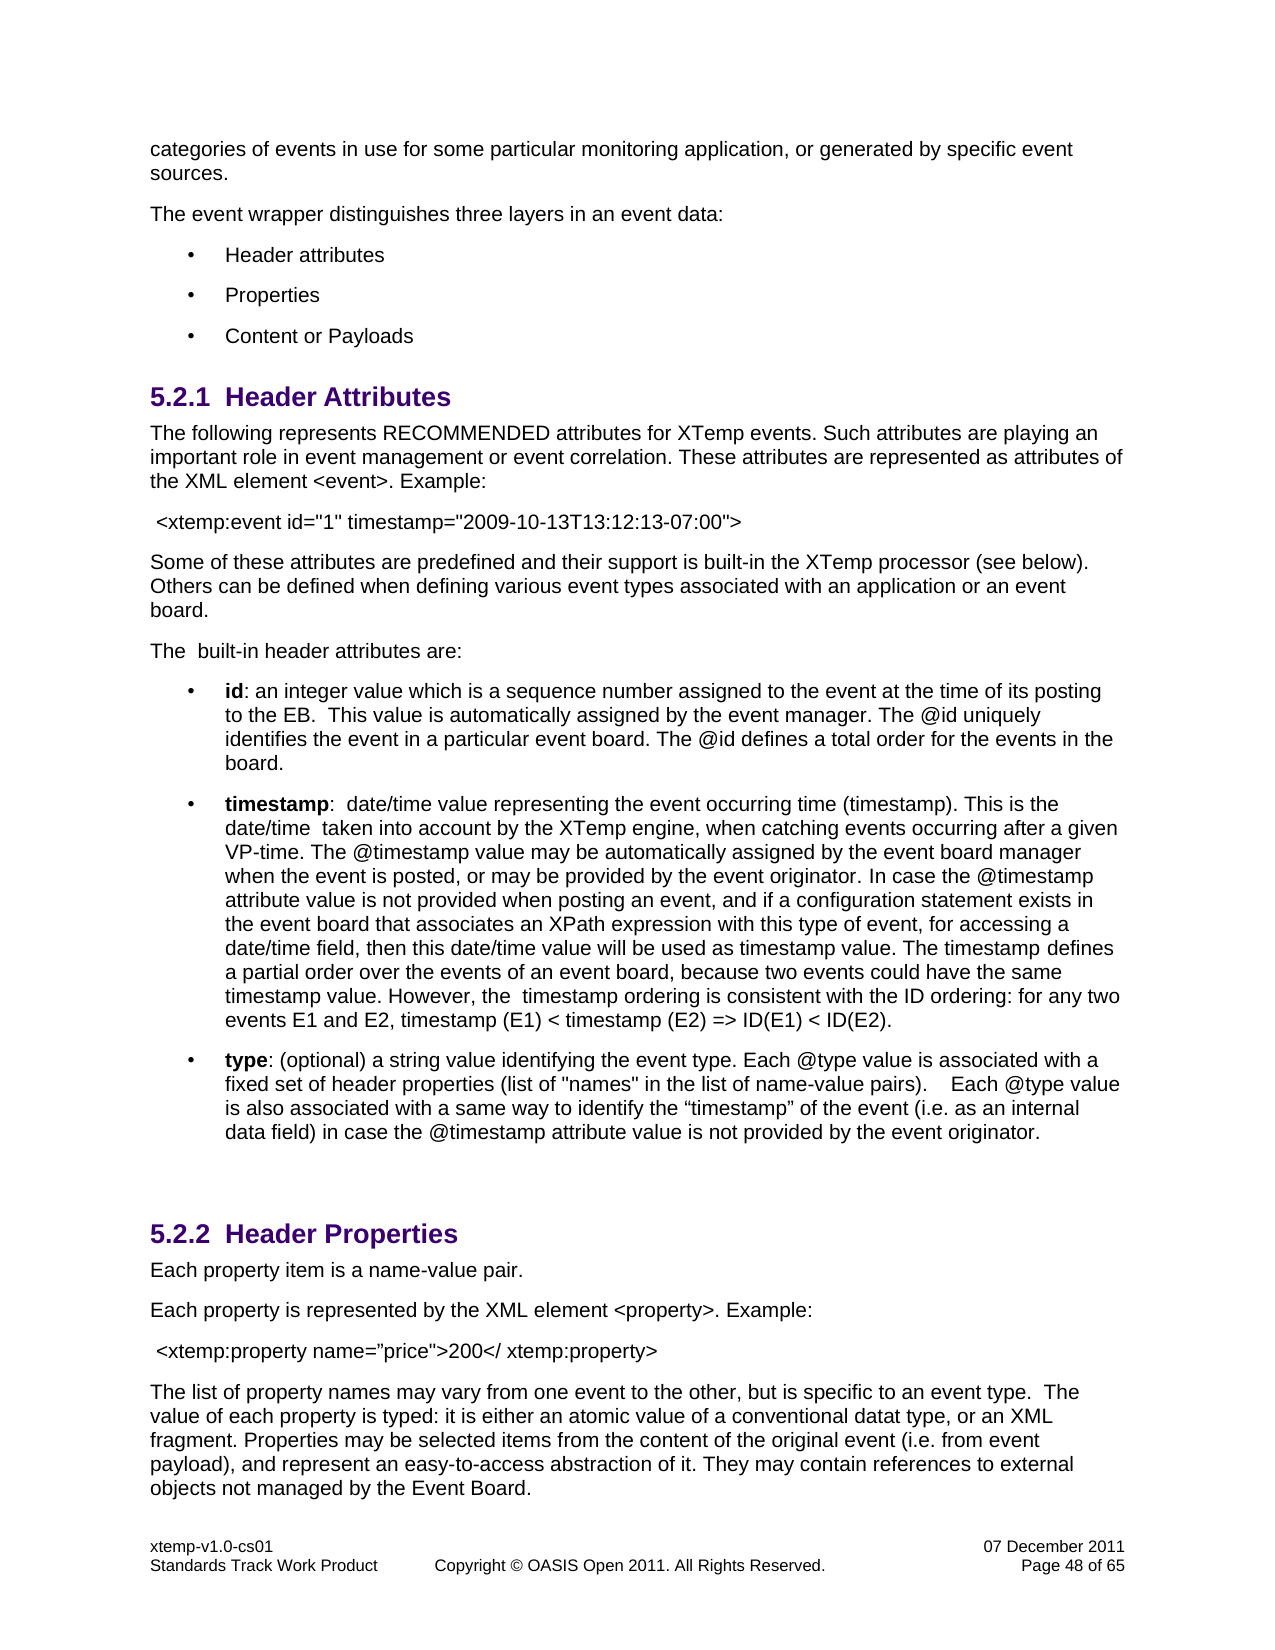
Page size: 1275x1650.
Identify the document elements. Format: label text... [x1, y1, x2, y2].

text Each property is represented by the XML element <property>. Example: [150, 1298, 1125, 1322]
text Some of these attributes are predefined and their support is built-in the XTemp processor (see below). Others can be defined when defining various event types associated with an application or an event board. [150, 550, 1125, 622]
text <xtemp:property name=”price">200</ xtemp:property> [150, 1339, 1125, 1363]
subtitle Header Properties [150, 1218, 1125, 1249]
subtitle Header Attributes [150, 381, 1125, 413]
text The following represents RECOMMENDED attributes for XTemp events. Such attributes are playing an important role in event management or event correlation. These attributes are represented as attributes of the XML element <event>. Example: [150, 421, 1125, 493]
text Each property item is a name-value pair. [150, 1258, 1125, 1282]
list type: (optional) a string value identifying the event type. Each @type value is associated with a fixed set of header properties (list of "names" in the list of name-value pairs). Each @type value is also associated with a same way to identify the “timestamp” of the event (i.e. as an internal data field) in case the @timestamp attribute value is not provided by the event originator. [187, 1048, 1125, 1144]
list Header attributes [187, 242, 1125, 267]
text <xtemp:event id="1" timestamp="2009-10-13T13:12:13-07:00"> [150, 509, 1125, 533]
list Content or Payloads [187, 324, 1125, 348]
text The list of property names may vary from one event to the other, but is specific to an event type. The value of each property is typed: it is either an atomic value of a conventional datat type, or an XML fragment. Properties may be selected items from the content of the original event (i.e. from event payload), and represent an easy-to-access abstraction of it. They may contain references to external objects not managed by the Event Board. [150, 1379, 1125, 1499]
list id: an integer value which is a sequence number assigned to the event at the time of its posting to the EB. This value is automatically assigned by the event manager. The @id uniquely identifies the event in a particular event board. The @id defines a total order for the events in the board. [187, 679, 1125, 775]
text The event wrapper distinguishes three layers in an event data: [150, 202, 1125, 226]
text categories of events in use for some particular monitoring application, or generated by specific event sources. [150, 137, 1125, 185]
list timestamp: date/time value representing the event occurring time (timestamp). This is the date/time taken into account by the XTemp engine, when catching events occurring after a given VP-time. The @timestamp value may be automatically assigned by the event board manager when the event is posted, or may be provided by the event originator. In case the @timestamp attribute value is not provided when posting an event, and if a configuration statement exists in the event board that associates an XPath expression with this type of event, for accessing a date/time field, then this date/time value will be used as timestamp value. The timestamp defines a partial order over the events of an event board, because two events could have the same timestamp value. However, the timestamp ordering is consistent with the ID ordering: for any two events E1 and E2, timestamp (E1) < timestamp (E2) => ID(E1) < ID(E2). [187, 792, 1125, 1032]
list Properties [187, 283, 1125, 307]
text The built-in header attributes are: [150, 639, 1125, 663]
